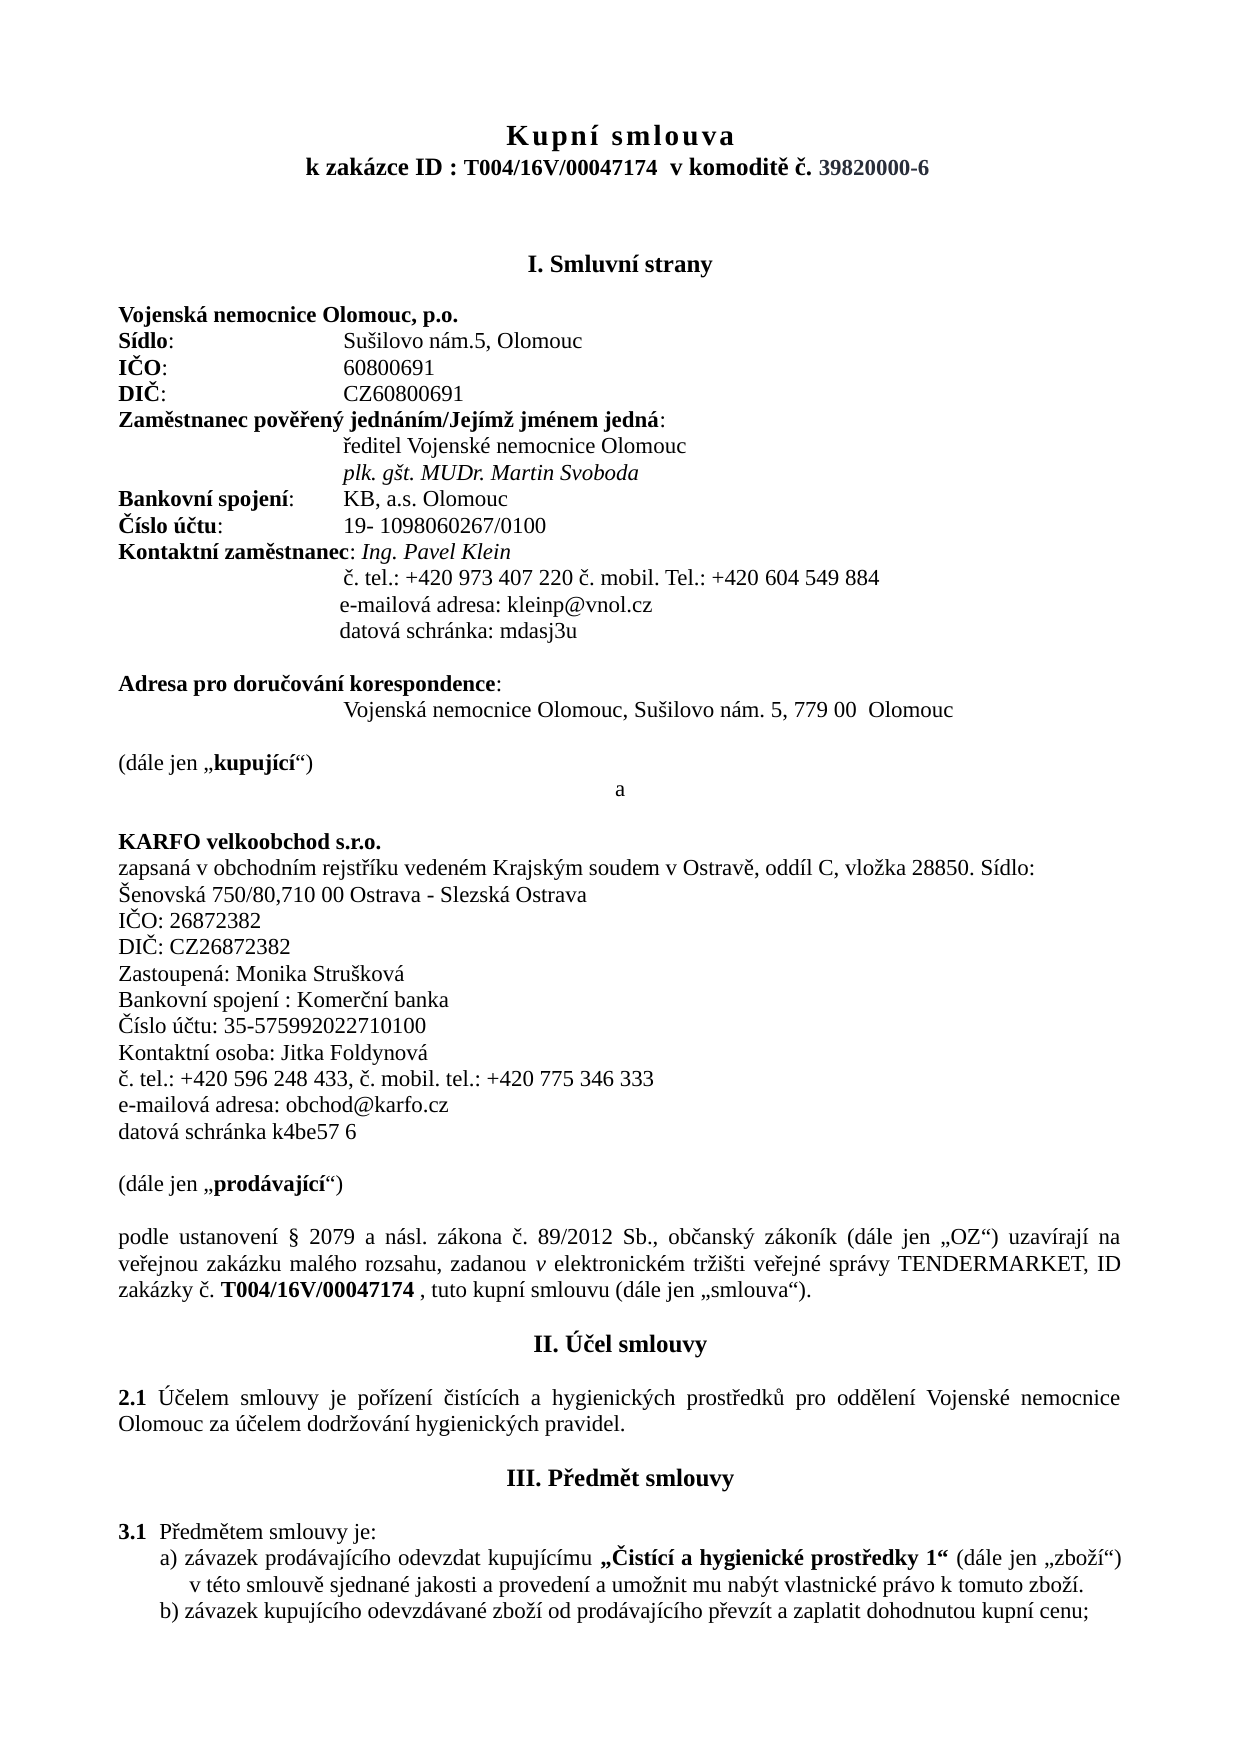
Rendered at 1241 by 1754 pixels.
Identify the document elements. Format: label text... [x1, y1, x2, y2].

text DIČ: CZ60800691 [118, 380, 1122, 406]
text č. tel.: +420 973 407 220 č. mobil. Tel.: +420 604 549 884 [118, 564, 1122, 591]
text e-mailová adresa: kleinp@vnol.cz [266, 591, 1122, 617]
text datová schránka k4be57 6 [118, 1118, 1122, 1144]
text Adresa pro doručování korespondence: [118, 670, 1122, 696]
text č. tel.: +420 596 248 433, č. mobil. tel.: +420 775 346 333 [118, 1065, 1122, 1091]
text II. Účel smlouvy [118, 1329, 1122, 1357]
text Kupní smlouva [118, 118, 1122, 152]
text a [118, 775, 1122, 802]
text ředitel Vojenské nemocnice Olomouc [118, 433, 1122, 459]
text III. Předmět smlouvy [118, 1463, 1122, 1492]
text Kontaktní osoba: Jitka Foldynová [118, 1039, 1122, 1065]
text Zaměstnanec pověřený jednáním/Jejímž jménem jedná: [118, 406, 1122, 433]
text Bankovní spojení : Komerční banka [118, 986, 1122, 1012]
text Číslo účtu: 35-575992022710100 [118, 1012, 1122, 1039]
text Zastoupená: Monika Strušková [118, 960, 1122, 986]
text a) závazek prodávajícího odevzdat kupujícímu „Čistící a hygienické prostředky 1“ (dále jen „zboží“) v této smlouvě sjednané jakosti a provedení a umožnit mu nabýt vlastnické právo k tomuto zboží. [159, 1544, 1122, 1597]
text Vojenská nemocnice Olomouc, Sušilovo nám. 5, 779 00 Olomouc [118, 696, 1122, 722]
text KARFO velkoobchod s.r.o. [118, 828, 1122, 854]
text IČO: 26872382 [118, 907, 1122, 933]
text IČO: 60800691 [118, 353, 1122, 380]
text b) závazek kupujícího odevzdávané zboží od prodávajícího převzít a zaplatit dohodnutou kupní cenu; [159, 1597, 1122, 1623]
text (dále jen „kupující“) [118, 749, 1128, 775]
text Sídlo: Sušilovo nám.5, Olomouc [118, 327, 1122, 353]
text 3.1 Předmětem smlouvy je: [118, 1518, 1122, 1544]
text podle ustanovení § 2079 a násl. zákona č. 89/2012 Sb., občanský zákoník (dále jen „OZ“) uzavírají na veřejnou zakázku malého rozsahu, zadanou v elektronickém tržišti veřejné správy TENDERMARKET, ID zakázky č. T004/16V/00047174 , tuto kupní smlouvu (dále jen „smlouva“). [118, 1223, 1122, 1302]
text I. Smluvní strany [118, 251, 1122, 277]
text plk. gšt. MUDr. Martin Svoboda [118, 459, 1122, 485]
text Kontaktní zaměstnanec: Ing. Pavel Klein [118, 538, 1122, 564]
text (dále jen „prodávající“) [118, 1171, 1122, 1197]
text 2.1 Účelem smlouvy je pořízení čistících a hygienických prostředků pro oddělení Vojenské nemocnice Olomouc za účelem dodržování hygienických pravidel. [118, 1384, 1122, 1436]
text Vojenská nemocnice Olomouc, p.o. [118, 301, 1122, 327]
text Bankovní spojení: KB, a.s. Olomouc [118, 485, 1122, 512]
text Číslo účtu: 19- 1098060267/0100 [118, 512, 1122, 538]
text k zakázce ID : T004/16V/00047174 v komoditě č. 39820000-6 [118, 152, 1122, 180]
text zapsaná v obchodním rejstříku vedeném Krajským soudem v Ostravě, oddíl C, vložka 28850. Sídlo: Šenovská 750/80,710 00 Ostrava - Slezská Ostrava [118, 854, 1122, 907]
text datová schránka: mdasj3u [266, 617, 1122, 643]
text DIČ: CZ26872382 [118, 933, 1122, 960]
text e-mailová adresa: obchod@karfo.cz [118, 1091, 1122, 1118]
